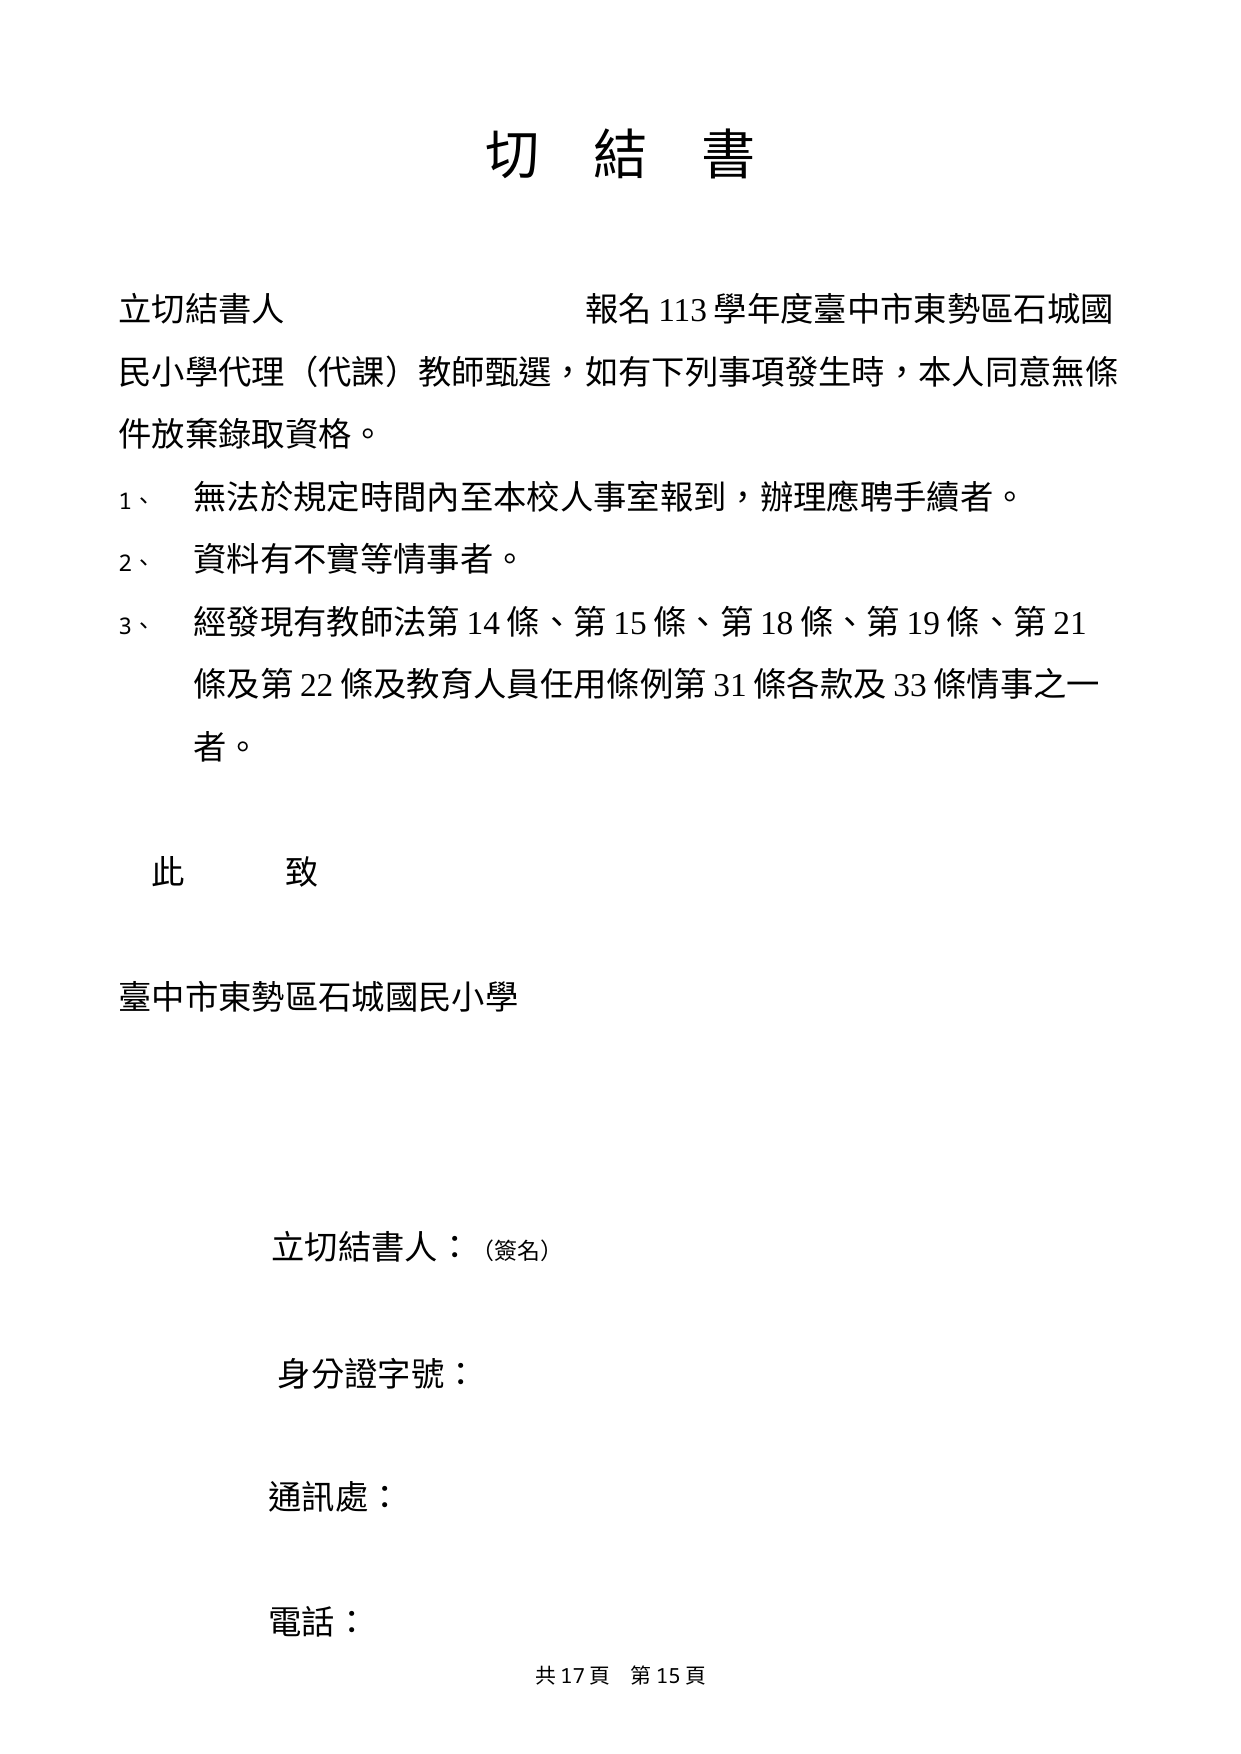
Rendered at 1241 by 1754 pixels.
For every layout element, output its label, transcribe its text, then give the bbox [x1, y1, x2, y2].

text 臺中市東勢區石城國民小學 [118, 953, 1122, 1016]
list 經發現有教師法第14條、第15條、第18條、第19條、第21條及第22條及教育人員任用條例第31條各款及33條情事之一者。 [118, 578, 1122, 766]
text 此 致 [118, 828, 1122, 891]
text 身分證字號： [118, 1328, 1122, 1391]
list 資料有不實等情事者。 [118, 516, 1122, 578]
text 切 結 書 [118, 78, 1122, 203]
text 立切結書人：（簽名） [118, 1203, 1122, 1266]
list 無法於規定時間內至本校人事室報到，辦理應聘手續者。 [118, 453, 1122, 516]
text 通訊處： [118, 1453, 1122, 1516]
text 電話： [118, 1578, 1122, 1641]
text 立切結書人 報名113學年度臺中市東勢區石城國民小學代理（代課）教師甄選，如有下列事項發生時，本人同意無條件放棄錄取資格。 [118, 266, 1122, 453]
